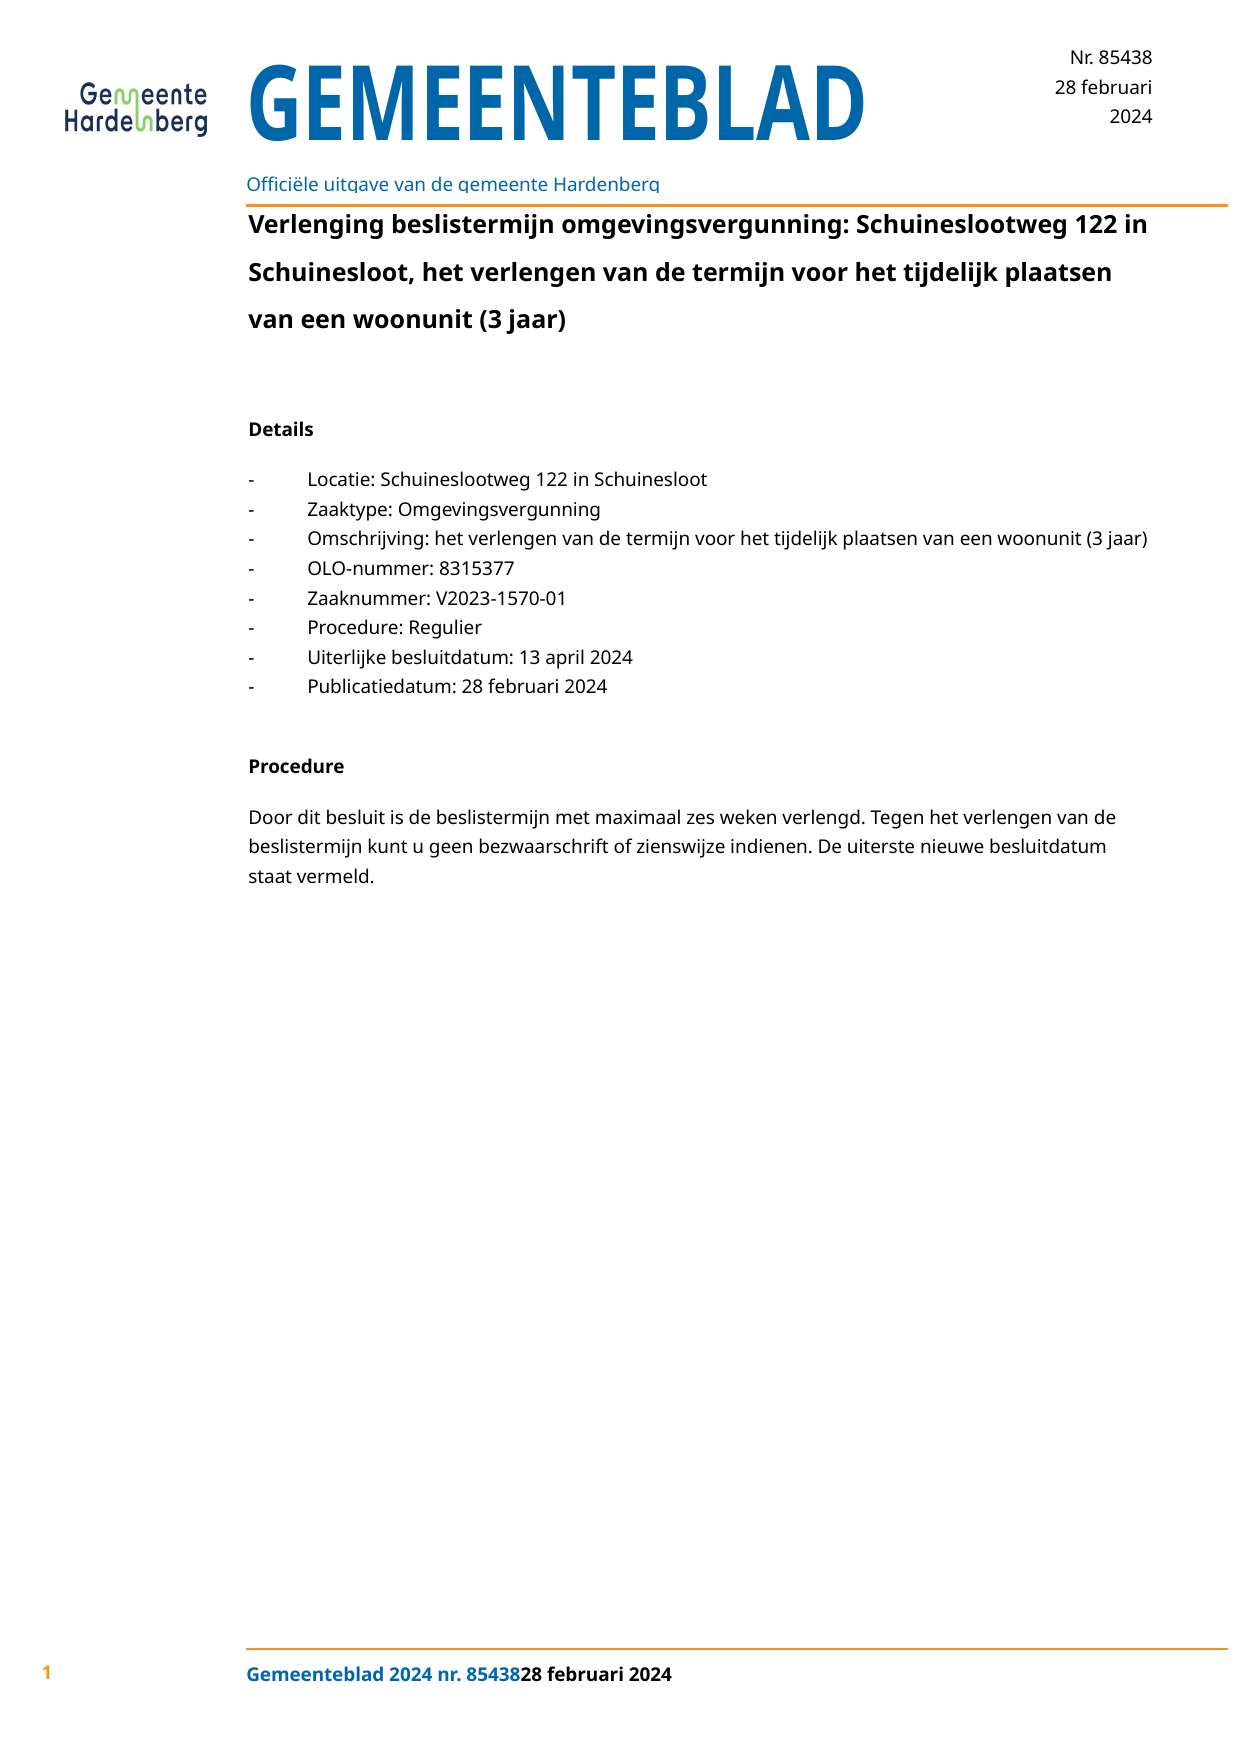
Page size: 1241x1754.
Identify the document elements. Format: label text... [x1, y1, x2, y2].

picture [41, 47, 231, 172]
list Publicatiedatum: 28 februari 2024 [248, 673, 1152, 699]
list Zaaktype: Omgevingsvergunning [248, 496, 1152, 522]
list Omschrijving: het verlengen van de termijn voor het tijdelijk plaatsen van een woonunit (3 jaar) [248, 526, 1152, 551]
text Verlenging beslistermijn omgevingsvergunning: Schuineslootweg 122 in Schuinesloot, het verlengen van de termijn voor het tijdelijk plaatsen van een woonunit (3 jaar) [248, 207, 1152, 336]
text Door dit besluit is de beslistermijn met maximaal zes weken verlengd. Tegen het verlengen van de beslistermijn kunt u geen bezwaarschrift of zienswijze indienen. De uiterste nieuwe besluitdatum staat vermeld. [248, 804, 1152, 889]
list OLO-nummer: 8315377 [248, 555, 1152, 581]
list Uiterlijke besluitdatum: 13 april 2024 [248, 644, 1152, 669]
list Locatie: Schuineslootweg 122 in Schuinesloot [248, 466, 1152, 492]
text Details [248, 416, 1152, 442]
list Procedure: Regulier [248, 614, 1152, 640]
text Procedure [248, 753, 1152, 779]
list Zaaknummer: V2023-1570-01 [248, 585, 1152, 610]
